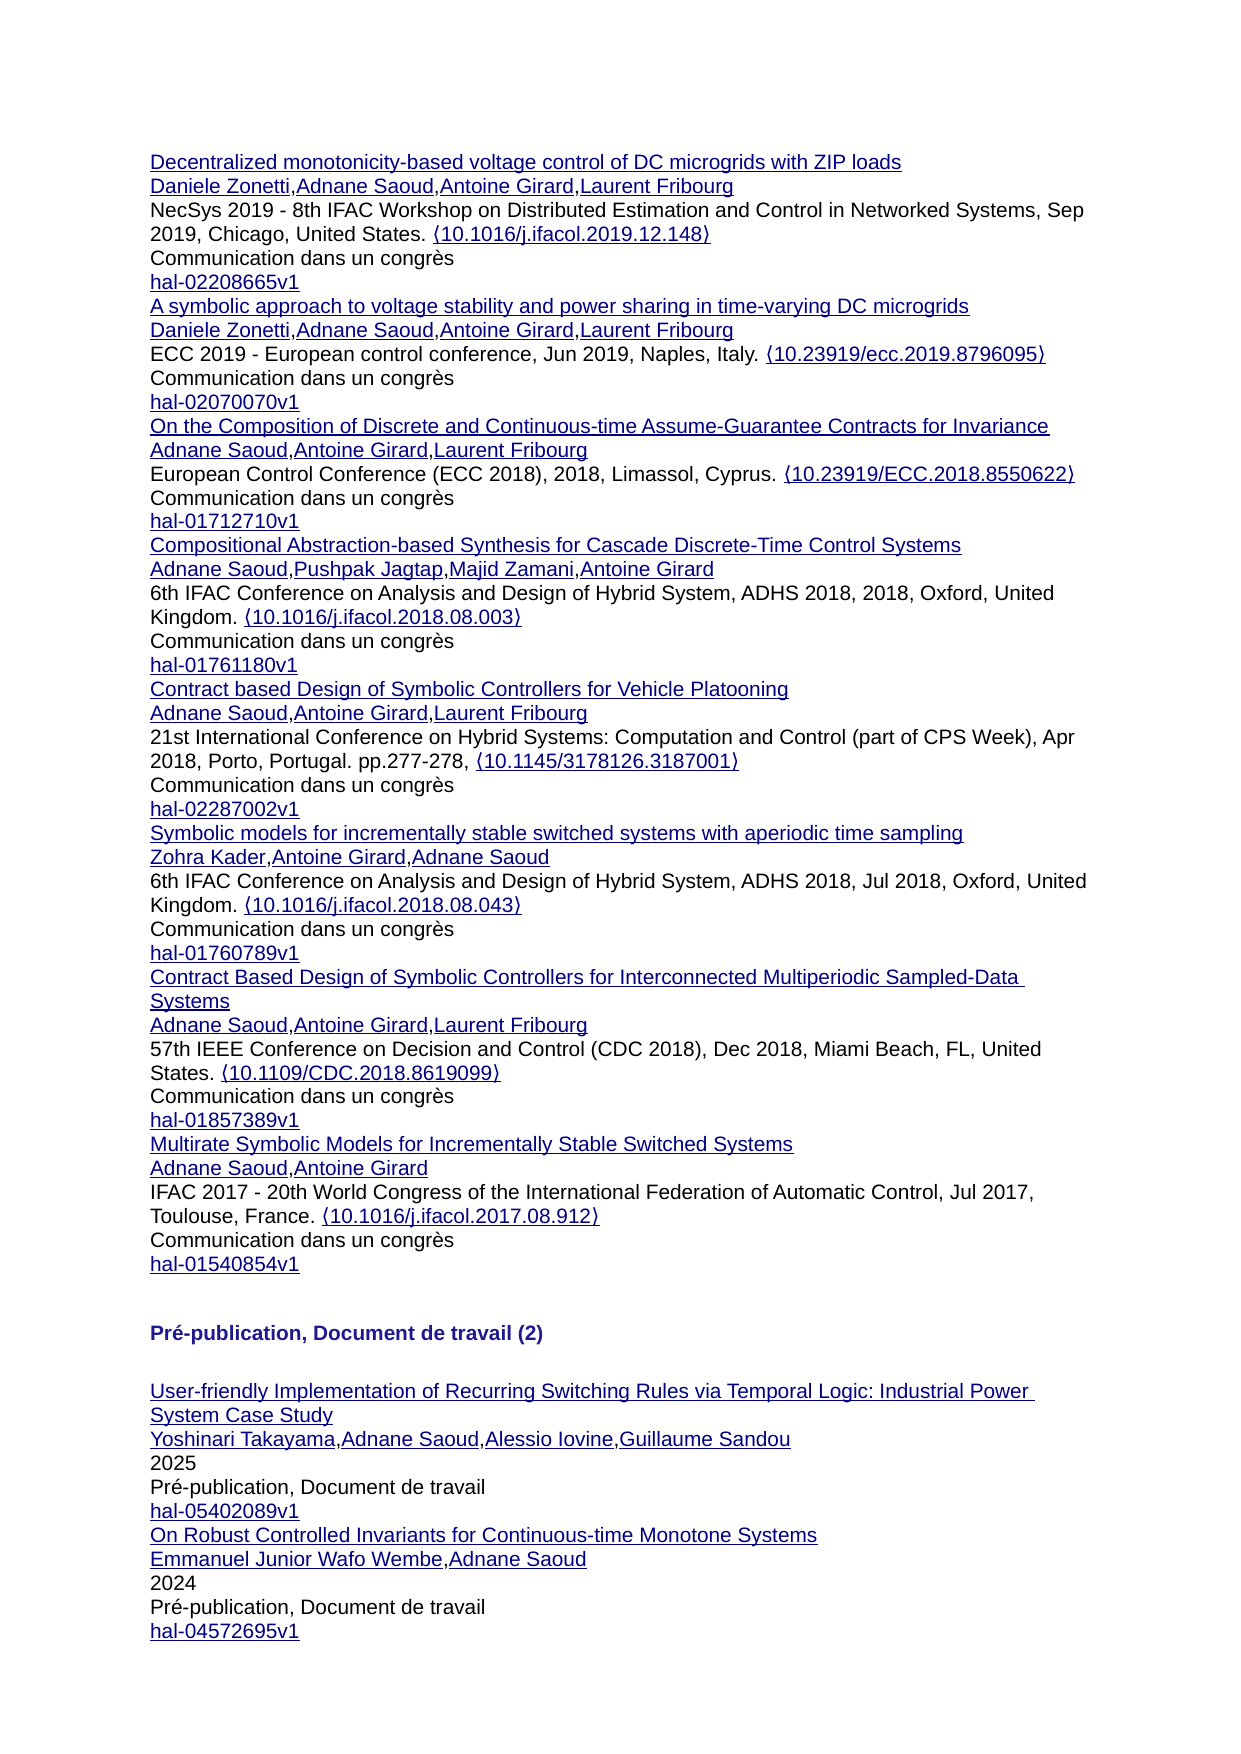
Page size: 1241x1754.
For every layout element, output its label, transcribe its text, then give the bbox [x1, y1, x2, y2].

subtitle Pré-publication, Document de travail (2) [150, 1321, 1090, 1345]
table_cell A symbolic approach to voltage stability and power sharing in time-varying DC microgrids Daniele Zonetti,Adnane Saoud,Antoine Girard,Laurent Fribourg ECC 2019 - European control conference, Jun 2019, Naples, Italy. ⟨10.23919/ecc.2019.8796095⟩ Communication dans un congrès hal-02070070v1 [150, 294, 1090, 413]
table_cell Symbolic models for incrementally stable switched systems with aperiodic time sampling Zohra Kader,Antoine Girard,Adnane Saoud 6th IFAC Conference on Analysis and Design of Hybrid System, ADHS 2018, Jul 2018, Oxford, United Kingdom. ⟨10.1016/j.ifacol.2018.08.043⟩ Communication dans un congrès hal-01760789v1 [150, 821, 1090, 964]
table_header User-friendly Implementation of Recurring Switching Rules via Temporal Logic: Industrial Power System Case Study Yoshinari Takayama,Adnane Saoud,Alessio Iovine,Guillaume Sandou 2025 Pré-publication, Document de travail hal-05402089v1 [150, 1379, 1090, 1523]
table_cell Compositional Abstraction-based Synthesis for Cascade Discrete-Time Control Systems Adnane Saoud,Pushpak Jagtap,Majid Zamani,Antoine Girard 6th IFAC Conference on Analysis and Design of Hybrid System, ADHS 2018, 2018, Oxford, United Kingdom. ⟨10.1016/j.ifacol.2018.08.003⟩ Communication dans un congrès hal-01761180v1 [150, 533, 1090, 677]
table_cell Decentralized monotonicity-based voltage control of DC microgrids with ZIP loads Daniele Zonetti,Adnane Saoud,Antoine Girard,Laurent Fribourg NecSys 2019 - 8th IFAC Workshop on Distributed Estimation and Control in Networked Systems, Sep 2019, Chicago, United States. ⟨10.1016/j.ifacol.2019.12.148⟩ Communication dans un congrès hal-02208665v1 [150, 150, 1090, 294]
table_cell On Robust Controlled Invariants for Continuous-time Monotone Systems Emmanuel Junior Wafo Wembe,Adnane Saoud 2024 Pré-publication, Document de travail hal-04572695v1 [150, 1523, 1090, 1643]
table_cell On the Composition of Discrete and Continuous-time Assume-Guarantee Contracts for Invariance Adnane Saoud,Antoine Girard,Laurent Fribourg European Control Conference (ECC 2018), 2018, Limassol, Cyprus. ⟨10.23919/ECC.2018.8550622⟩ Communication dans un congrès hal-01712710v1 [150, 414, 1090, 533]
table_cell Contract based Design of Symbolic Controllers for Vehicle Platooning Adnane Saoud,Antoine Girard,Laurent Fribourg 21st International Conference on Hybrid Systems: Computation and Control (part of CPS Week), Apr 2018, Porto, Portugal. pp.277-278, ⟨10.1145/3178126.3187001⟩ Communication dans un congrès hal-02287002v1 [150, 677, 1090, 821]
table_cell Contract Based Design of Symbolic Controllers for Interconnected Multiperiodic Sampled-Data Systems Adnane Saoud,Antoine Girard,Laurent Fribourg 57th IEEE Conference on Decision and Control (CDC 2018), Dec 2018, Miami Beach, FL, United States. ⟨10.1109/CDC.2018.8619099⟩ Communication dans un congrès hal-01857389v1 [150, 965, 1090, 1132]
table_cell Multirate Symbolic Models for Incrementally Stable Switched Systems Adnane Saoud,Antoine Girard IFAC 2017 - 20th World Congress of the International Federation of Automatic Control, Jul 2017, Toulouse, France. ⟨10.1016/j.ifacol.2017.08.912⟩ Communication dans un congrès hal-01540854v1 [150, 1132, 1090, 1276]
